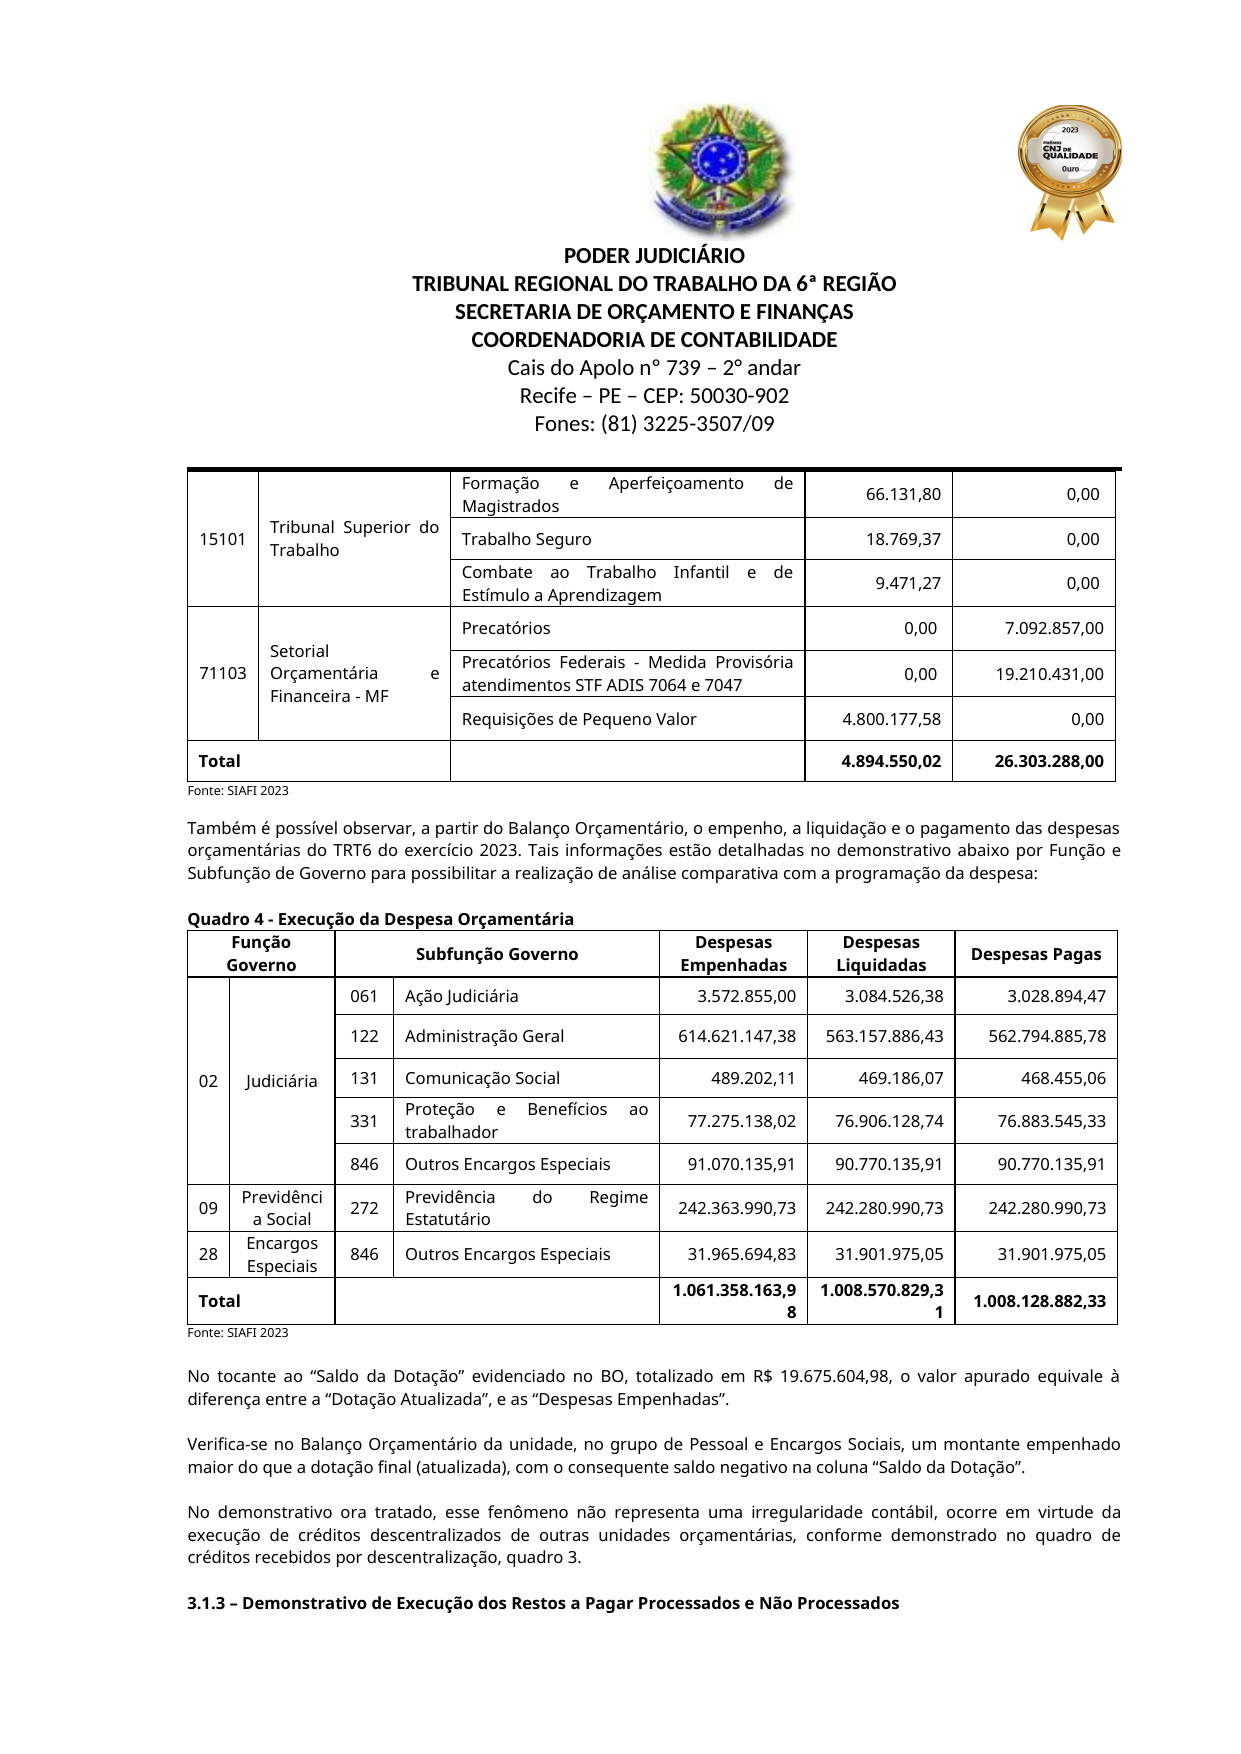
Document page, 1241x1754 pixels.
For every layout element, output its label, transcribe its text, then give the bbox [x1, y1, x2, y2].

table_cell 1.061.358.163,98 [660, 1278, 807, 1323]
table_cell [336, 1278, 659, 1323]
table_cell Administração Geral [394, 1015, 659, 1057]
table_cell 02 [188, 978, 229, 1184]
table_cell 3.572.855,00 [660, 978, 807, 1014]
table_cell 31.901.975,05 [808, 1232, 954, 1277]
table_cell Trabalho Seguro [451, 518, 804, 559]
table_cell Precatórios Federais - Medida Provisória atendimentos STF ADIS 7064 e 7047 [451, 651, 804, 696]
table_cell 4.800.177,58 [806, 697, 952, 740]
table_cell 3.028.894,47 [956, 978, 1117, 1014]
table_cell Previdência Social [230, 1185, 334, 1231]
table_cell 0,00 [953, 697, 1115, 740]
table_cell Judiciária [230, 978, 334, 1184]
table_cell 91.070.135,91 [660, 1144, 807, 1184]
table_cell Combate ao Trabalho Infantil e de Estímulo a Aprendizagem [451, 560, 804, 606]
table_cell 242.363.990,73 [660, 1185, 807, 1231]
table_cell Tribunal Superior do Trabalho [259, 472, 450, 606]
subtitle Verifica-se no Balanço Orçamentário da unidade, no grupo de Pessoal e Encargos Sociais, um montante empenhado maior do que a dotação final (atualizada), com o consequente saldo negativo na coluna “Saldo da Dotação”. [187, 1432, 1122, 1478]
table_cell 242.280.990,73 [956, 1185, 1117, 1231]
picture [1018, 105, 1123, 241]
table_cell 468.455,06 [956, 1059, 1117, 1097]
table_cell 4.894.550,02 [806, 741, 952, 781]
table_cell 31.965.694,83 [660, 1232, 807, 1277]
table_cell Total [188, 741, 450, 781]
table_cell 846 [336, 1232, 393, 1277]
table_header Despesas Liquidadas [808, 931, 954, 976]
subtitle Fonte: SIAFI 2023 [187, 1324, 1122, 1342]
table_cell 131 [336, 1059, 393, 1097]
table_cell 0,00 [953, 560, 1115, 606]
table_cell 90.770.135,91 [956, 1144, 1117, 1184]
table_cell 28 [188, 1232, 229, 1277]
subtitle 3.1.3 – Demonstrativo de Execução dos Restos a Pagar Processados e Não Processados [187, 1591, 1122, 1614]
subtitle Também é possível observar, a partir do Balanço Orçamentário, o empenho, a liquidação e o pagamento das despesas orçamentárias do TRT6 do exercício 2023. Tais informações estão detalhadas no demonstrativo abaixo por Função e Subfunção de Governo para possibilitar a realização de análise comparativa com a programação da despesa: [187, 816, 1122, 884]
table_cell 563.157.886,43 [808, 1015, 954, 1057]
table_cell Previdência do Regime Estatutário [394, 1185, 659, 1231]
table_cell Ação Judiciária [394, 978, 659, 1014]
table_cell 09 [188, 1185, 229, 1231]
table_cell 562.794.885,78 [956, 1015, 1117, 1057]
table_cell 3.084.526,38 [808, 978, 954, 1014]
table_cell 1.008.570.829,31 [808, 1278, 954, 1323]
table_cell 71103 [188, 607, 258, 740]
table_cell 18.769,37 [806, 518, 952, 559]
table_cell 15101 [188, 472, 258, 606]
table_header Subfunção Governo [336, 931, 659, 976]
table_header Despesas Pagas [956, 931, 1117, 976]
table_cell 90.770.135,91 [808, 1144, 954, 1184]
table_cell 489.202,11 [660, 1059, 807, 1097]
table_cell 76.906.128,74 [808, 1098, 954, 1143]
table_cell 0,00 [953, 472, 1115, 517]
table_cell 0,00 [806, 651, 952, 696]
table_cell 469.186,07 [808, 1059, 954, 1097]
table_cell [451, 741, 804, 781]
table_cell 76.883.545,33 [956, 1098, 1117, 1143]
table_cell 122 [336, 1015, 393, 1057]
table_cell Outros Encargos Especiais [394, 1144, 659, 1184]
table_cell 31.901.975,05 [956, 1232, 1117, 1277]
picture [649, 103, 796, 241]
table_header Função Governo [188, 931, 334, 976]
table_cell Precatórios [451, 607, 804, 650]
table_cell Setorial Orçamentária e Financeira - MF [259, 607, 450, 740]
table_header Despesas Empenhadas [660, 931, 807, 976]
subtitle Quadro 4 - Execução da Despesa Orçamentária [187, 907, 1122, 930]
table_cell Formação e Aperfeiçoamento de Magistrados [451, 472, 804, 517]
table_cell 846 [336, 1144, 393, 1184]
table_cell Proteção e Benefícios ao trabalhador [394, 1098, 659, 1143]
subtitle No tocante ao “Saldo da Dotação” evidenciado no BO, totalizado em R$ 19.675.604,98, o valor apurado equivale à diferença entre a “Dotação Atualizada”, e as “Despesas Empenhadas”. [187, 1364, 1122, 1410]
table_cell 242.280.990,73 [808, 1185, 954, 1231]
subtitle No demonstrativo ora tratado, esse fenômeno não representa uma irregularidade contábil, ocorre em virtude da execução de créditos descentralizados de outras unidades orçamentárias, conforme demonstrado no quadro de créditos recebidos por descentralização, quadro 3. [187, 1501, 1122, 1569]
table_cell 272 [336, 1185, 393, 1231]
table_cell 7.092.857,00 [953, 607, 1115, 650]
table_cell Total [188, 1278, 334, 1323]
table_cell 0,00 [806, 607, 952, 650]
table_cell 19.210.431,00 [953, 651, 1115, 696]
table_cell Encargos Especiais [230, 1232, 334, 1277]
table_cell 061 [336, 978, 393, 1014]
table_cell 9.471,27 [806, 560, 952, 606]
table_cell 26.303.288,00 [953, 741, 1115, 781]
table_cell 331 [336, 1098, 393, 1143]
table_cell 614.621.147,38 [660, 1015, 807, 1057]
table_cell 1.008.128.882,33 [956, 1278, 1117, 1323]
table_cell 0,00 [953, 518, 1115, 559]
subtitle Fonte: SIAFI 2023 [187, 782, 1122, 799]
table_cell 66.131,80 [806, 472, 952, 517]
table_cell Comunicação Social [394, 1059, 659, 1097]
table_cell 77.275.138,02 [660, 1098, 807, 1143]
table_cell Outros Encargos Especiais [394, 1232, 659, 1277]
table_cell Requisições de Pequeno Valor [451, 697, 804, 740]
